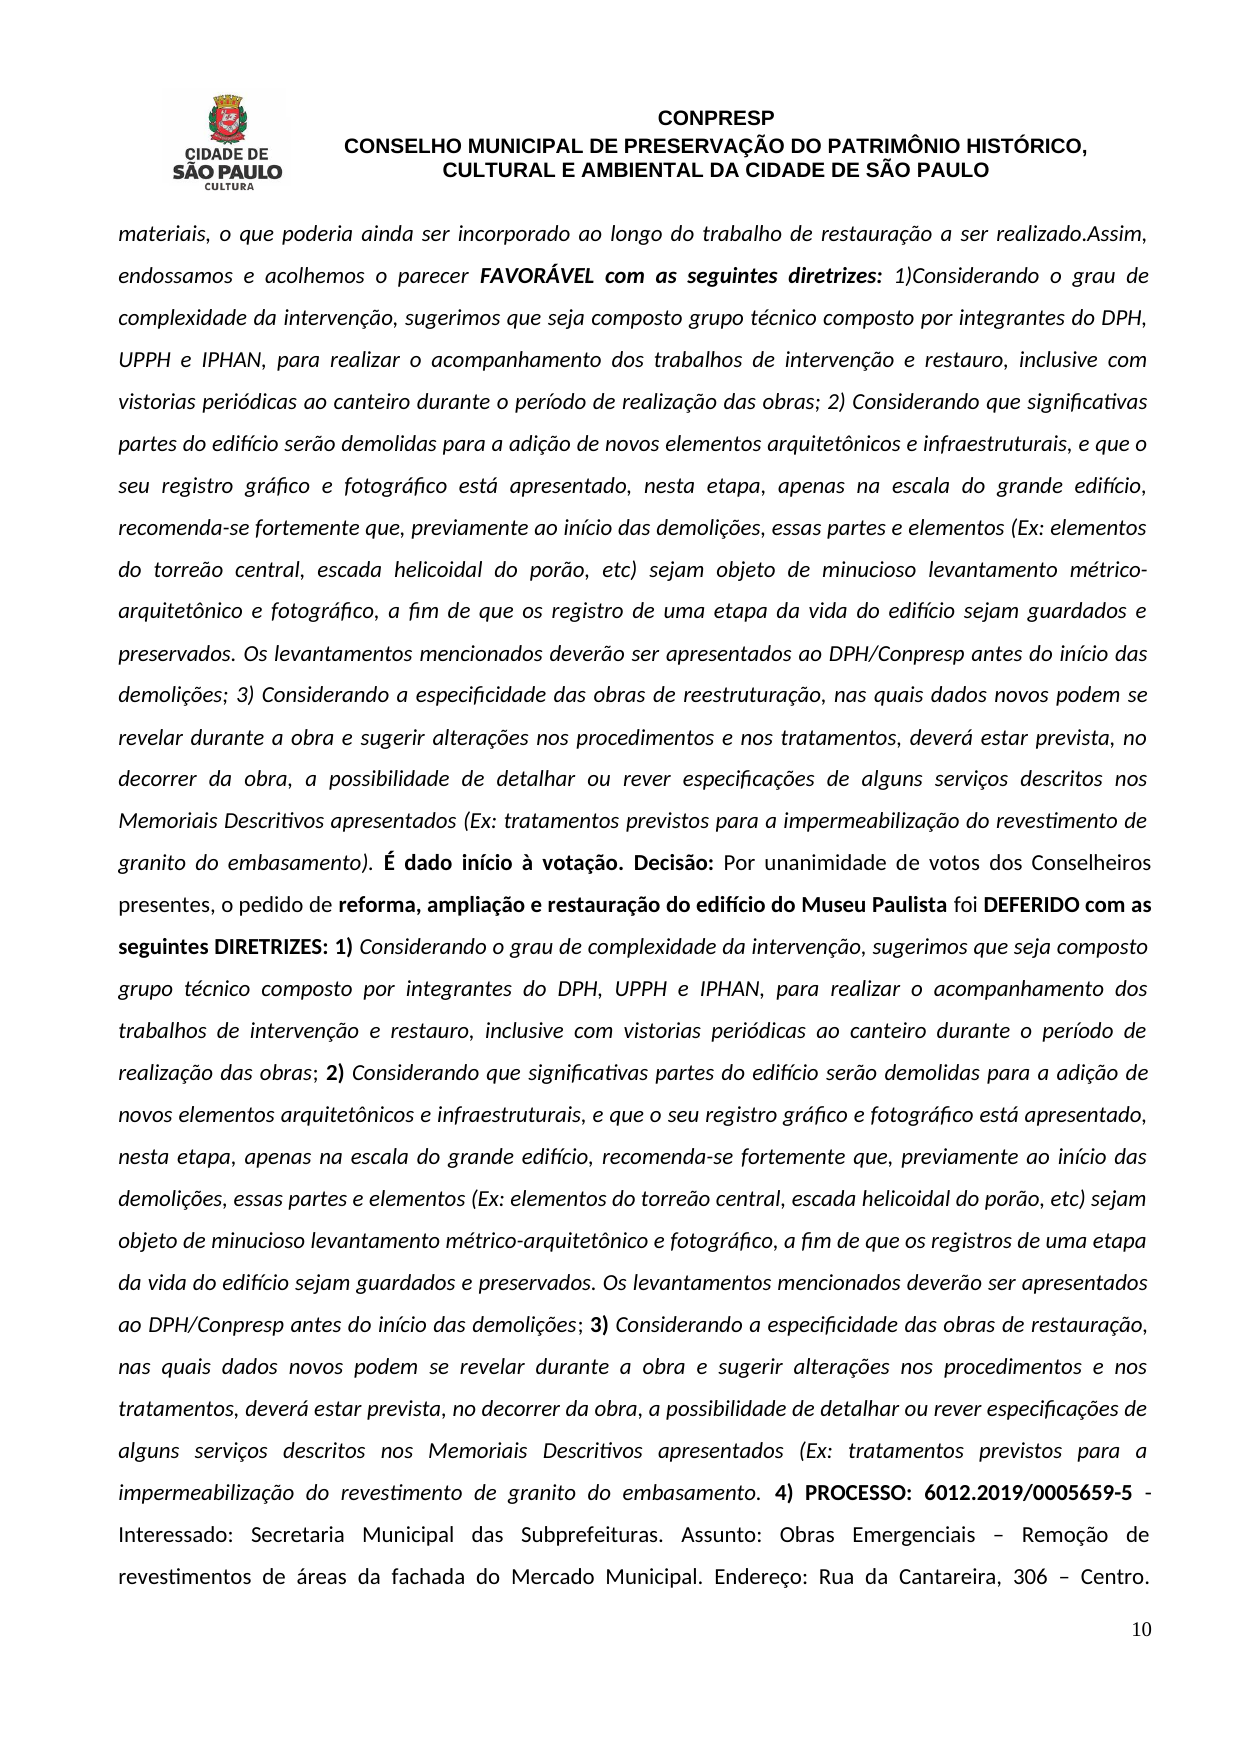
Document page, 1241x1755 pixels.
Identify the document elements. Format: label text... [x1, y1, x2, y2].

text materiais, o que poderia ainda ser incorporado ao longo do trabalho de restauração a ser realizado.Assim, endossamos e acolhemos o parecer FAVORÁVEL com as seguintes diretrizes: 1)Considerando o grau de complexidade da intervenção, sugerimos que seja composto grupo técnico composto por integrantes do DPH, UPPH e IPHAN, para realizar o acompanhamento dos trabalhos de intervenção e restauro, inclusive com vistorias periódicas ao canteiro durante o período de realização das obras; 2) Considerando que significativas partes do edifício serão demolidas para a adição de novos elementos arquitetônicos e infraestruturais, e que o seu registro gráfico e fotográfico está apresentado, nesta etapa, apenas na escala do grande edifício, recomenda-se fortemente que, previamente ao início das demolições, essas partes e elementos (Ex: elementos do torreão central, escada helicoidal do porão, etc) sejam objeto de minucioso levantamento métrico-arquitetônico e fotográfico, a fim de que os registro de uma etapa da vida do edifício sejam guardados e preservados. Os levantamentos mencionados deverão ser apresentados ao DPH/Conpresp antes do início das demolições; 3) Considerando a especificidade das obras de reestruturação, nas quais dados novos podem se revelar durante a obra e sugerir alterações nos procedimentos e nos tratamentos, deverá estar prevista, no decorrer da obra, a possibilidade de detalhar ou rever especificações de alguns serviços descritos nos Memoriais Descritivos apresentados (Ex: tratamentos previstos para a impermeabilização do revestimento de granito do embasamento). É dado início à votação. Decisão: Por unanimidade de votos dos Conselheiros presentes, o pedido de reforma, ampliação e restauração do edifício do Museu Paulista foi DEFERIDO com as seguintes DIRETRIZES: 1) Considerando o grau de complexidade da intervenção, sugerimos que seja composto grupo técnico composto por integrantes do DPH, UPPH e IPHAN, para realizar o acompanhamento dos trabalhos de intervenção e restauro, inclusive com vistorias periódicas ao canteiro durante o período de realização das obras; 2) Considerando que significativas partes do edifício serão demolidas para a adição de novos elementos arquitetônicos e infraestruturais, e que o seu registro gráfico e fotográfico está apresentado, nesta etapa, apenas na escala do grande edifício, recomenda-se fortemente que, previamente ao início das demolições, essas partes e elementos (Ex: elementos do torreão central, escada helicoidal do porão, etc) sejam objeto de minucioso levantamento métrico-arquitetônico e fotográfico, a fim de que os registros de uma etapa da vida do edifício sejam guardados e preservados. Os levantamentos mencionados deverão ser apresentados ao DPH/Conpresp antes do início das demolições; 3) Considerando a especificidade das obras de restauração, nas quais dados novos podem se revelar durante a obra e sugerir alterações nos procedimentos e nos tratamentos, deverá estar prevista, no decorrer da obra, a possibilidade de detalhar ou rever especificações de alguns serviços descritos nos Memoriais Descritivos apresentados (Ex: tratamentos previstos para a impermeabilização do revestimento de granito do embasamento. 4) PROCESSO: 6012.2019/0005659-5 - Interessado: Secretaria Municipal das Subprefeituras. Assunto: Obras Emergenciais – Remoção de revestimentos de áreas da fachada do Mercado Municipal. Endereço: Rua da Cantareira, 306 – Centro. [118, 219, 1152, 1590]
